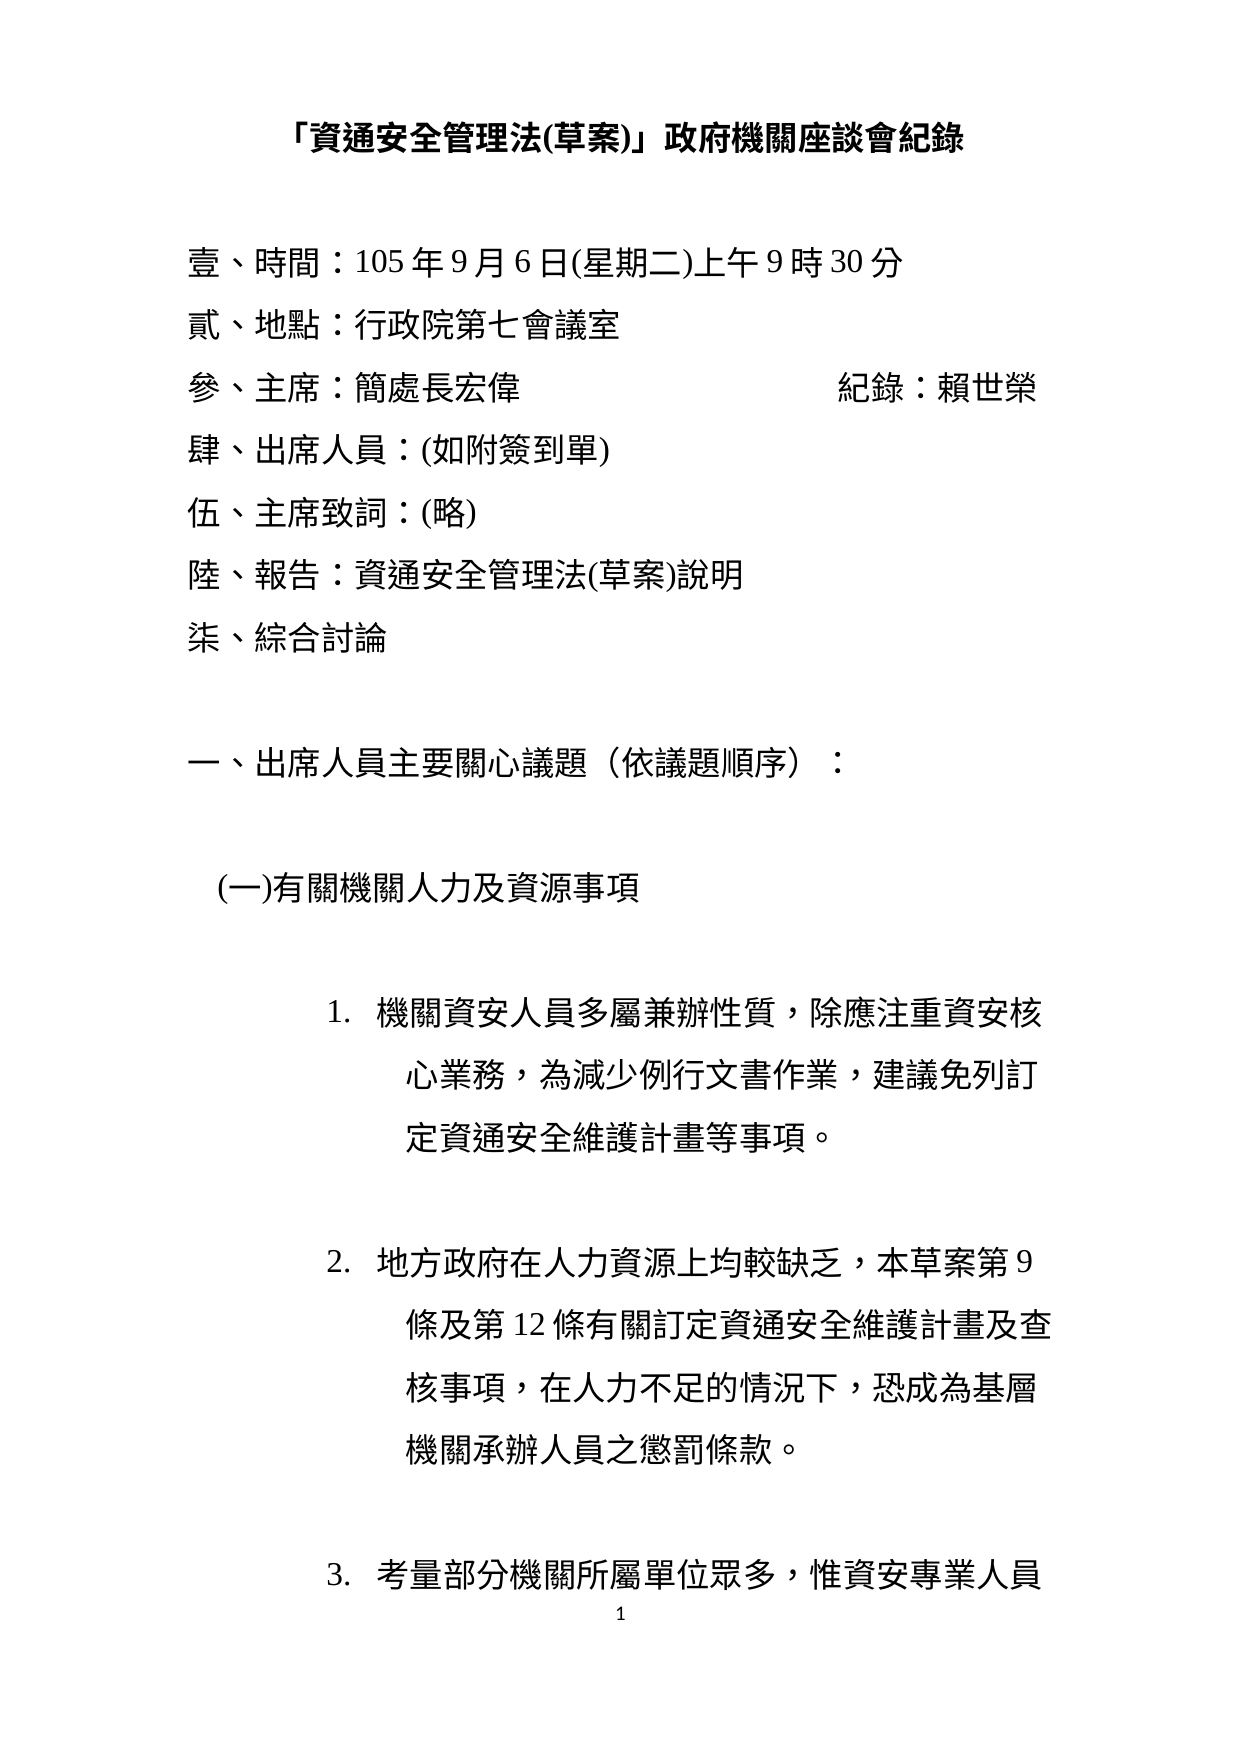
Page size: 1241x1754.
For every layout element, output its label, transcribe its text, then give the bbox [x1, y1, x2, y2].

text 參、主席：簡處長宏偉 紀錄：賴世榮 [187, 344, 1053, 407]
text 柒、綜合討論 [187, 594, 1053, 657]
text 陸、報告：資通安全管理法(草案)說明 [187, 532, 1053, 594]
list 地方政府在人力資源上均較缺乏，本草案第9條及第12條有關訂定資通安全維護計畫及查核事項，在人力不足的情況下，恐成為基層機關承辦人員之懲罰條款。 [326, 1219, 1053, 1469]
list 考量部分機關所屬單位眾多，惟資安專業人員 [326, 1532, 1053, 1594]
text (一)有關機關人力及資源事項 [217, 844, 1053, 907]
list 機關資安人員多屬兼辦性質，除應注重資安核心業務，為減少例行文書作業，建議免列訂定資通安全維護計畫等事項。 [326, 969, 1053, 1157]
text 貳、地點：行政院第七會議室 [187, 282, 1053, 344]
text 伍、主席致詞：(略) [187, 469, 1053, 532]
text 一、出席人員主要關心議題（依議題順序）： [187, 719, 1053, 782]
text 「資通安全管理法(草案)」政府機關座談會紀錄 [187, 94, 1053, 157]
text 肆、出席人員：(如附簽到單) [187, 407, 1053, 469]
text 壹、時間：105年9月6日(星期二)上午9時30分 [187, 219, 1053, 282]
